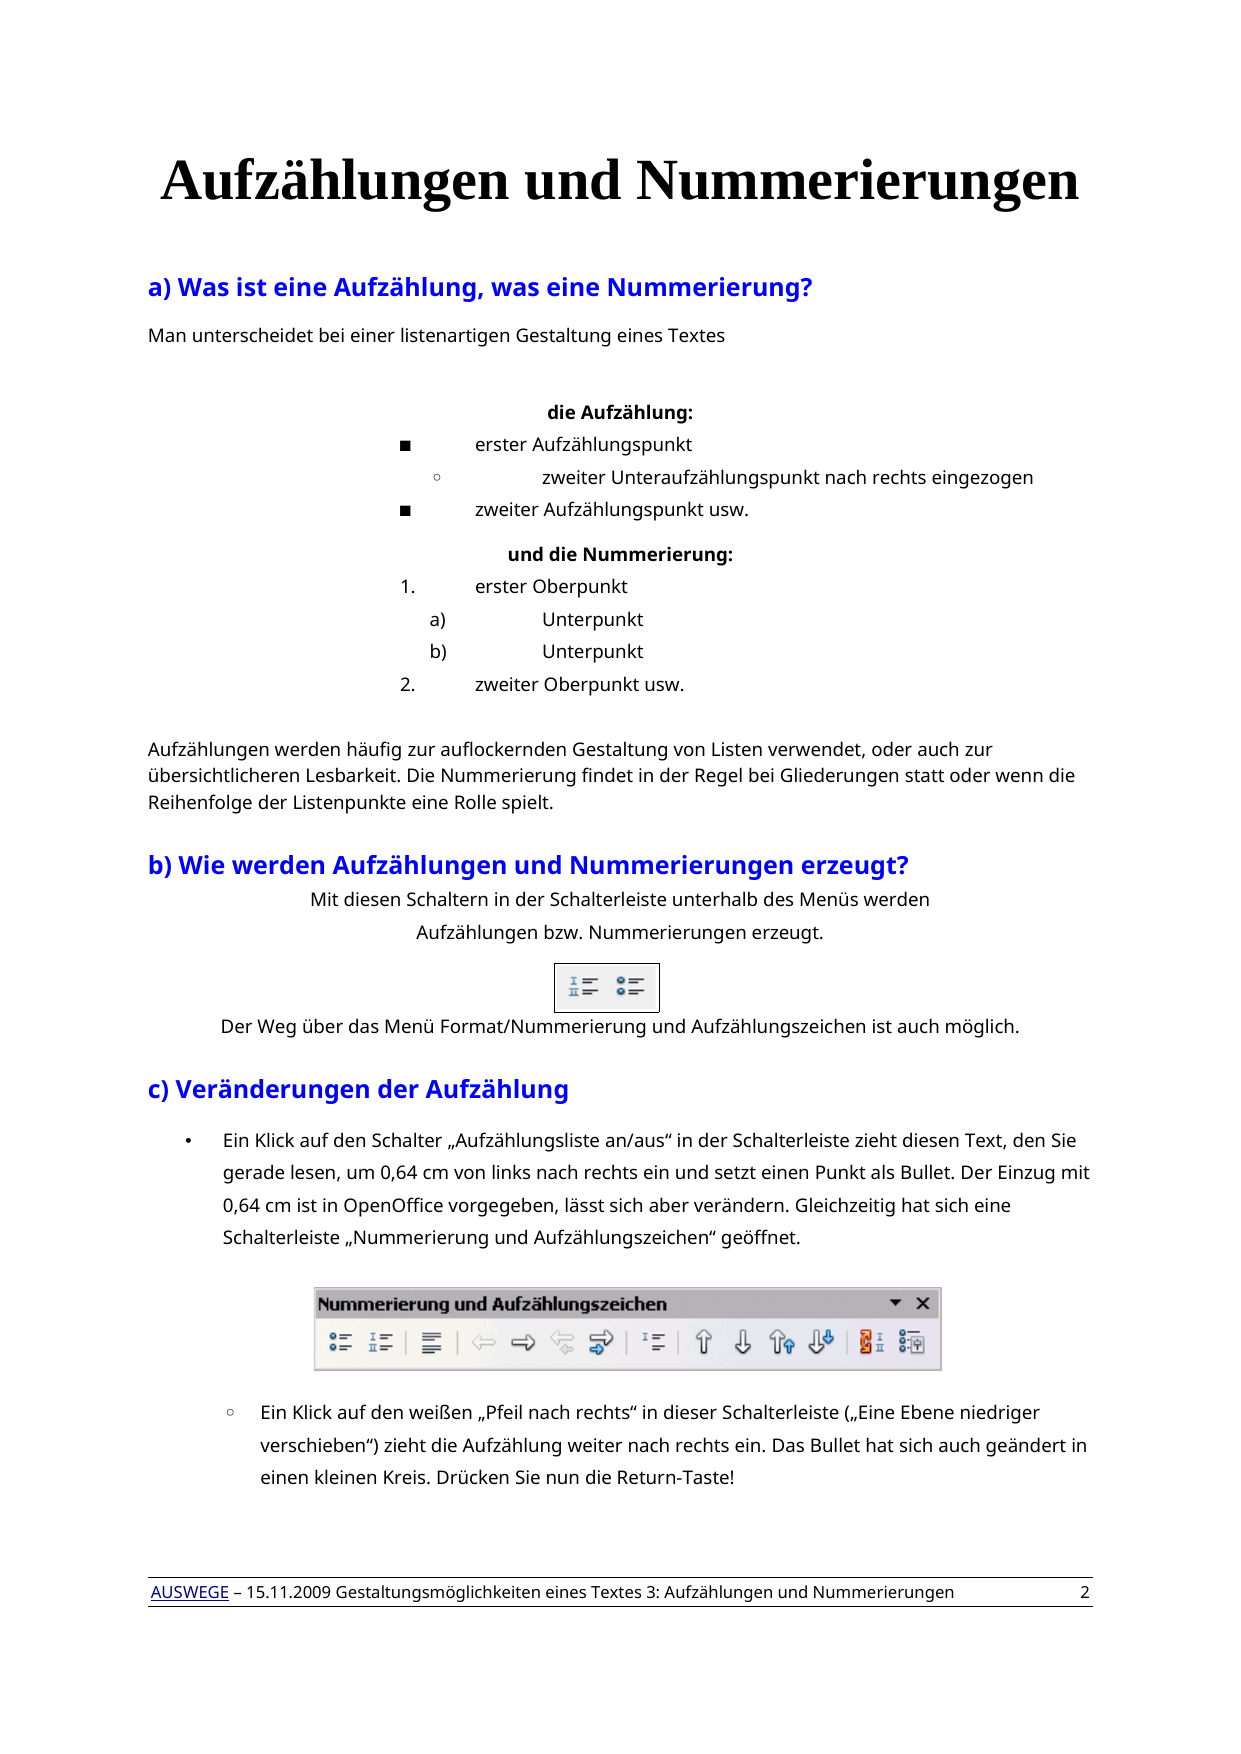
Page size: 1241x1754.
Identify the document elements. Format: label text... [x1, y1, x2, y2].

list zweiter Aufzählungspunkt usw. [362, 496, 1093, 522]
text c) Veränderungen der Aufzählung [148, 1077, 1093, 1103]
text b) Wie werden Aufzählungen und Nummerierungen erzeugt? [148, 853, 1093, 879]
text Aufzählungen werden häufig zur auflockernden Gestaltung von Listen verwendet, oder auch zur übersichtlicheren Lesbarkeit. Die Nummerierung findet in der Regel bei Gliederungen statt oder wenn die Reihenfolge der Listenpunkte eine Rolle spielt. [148, 735, 1093, 814]
text a) Was ist eine Aufzählung, was eine Nummerierung? [148, 269, 1093, 303]
text Aufzählungen und Nummerierungen [148, 148, 1093, 212]
text Man unterscheidet bei einer listenartigen Gestaltung eines Textes [148, 321, 1093, 348]
text die Aufzählung: [148, 398, 1093, 424]
list erster Oberpunkt [362, 572, 1093, 599]
text und die Nummerierung: [148, 540, 1093, 566]
list Unterpunkt [391, 637, 1093, 664]
list Unterpunkt [391, 605, 1093, 631]
list Ein Klick auf den Schalter „Aufzählungsliste an/aus“ in der Schalterleiste zieht diesen Text, den Sie gerade lesen, um 0,64 cm von links nach rechts ein und setzt einen Punkt als Bullet. Der Einzug mit 0,64 cm ist in OpenOffice vorgegeben, lässt sich aber verändern. Gleichzeitig hat sich eine Schalterleiste „Nummerierung und Aufzählungszeichen“ geöffnet. [185, 1121, 1093, 1251]
list zweiter Oberpunkt usw. [362, 670, 1093, 696]
picture [556, 966, 656, 1009]
list Ein Klick auf den weißen „Pfeil nach rechts“ in dieser Schalterleiste („Eine Ebene niedriger verschieben“) zieht die Aufzählung weiter nach rechts ein. Das Bullet hat sich auch geändert in einen kleinen Kreis. Drücken Sie nun die Return-Taste! [223, 1269, 1093, 1491]
list erster Aufzählungspunkt [362, 431, 1093, 457]
picture [313, 1287, 942, 1371]
text Mit diesen Schaltern in der Schalterleiste unterhalb des Menüs werden [148, 885, 1093, 912]
list zweiter Unteraufzählungspunkt nach rechts eingezogen [391, 463, 1093, 489]
text Aufzählungen bzw. Nummerierungen erzeugt. [148, 918, 1093, 944]
text Der Weg über das Menü Format/Nummerierung und Aufzählungszeichen ist auch möglich. [148, 950, 1093, 1038]
